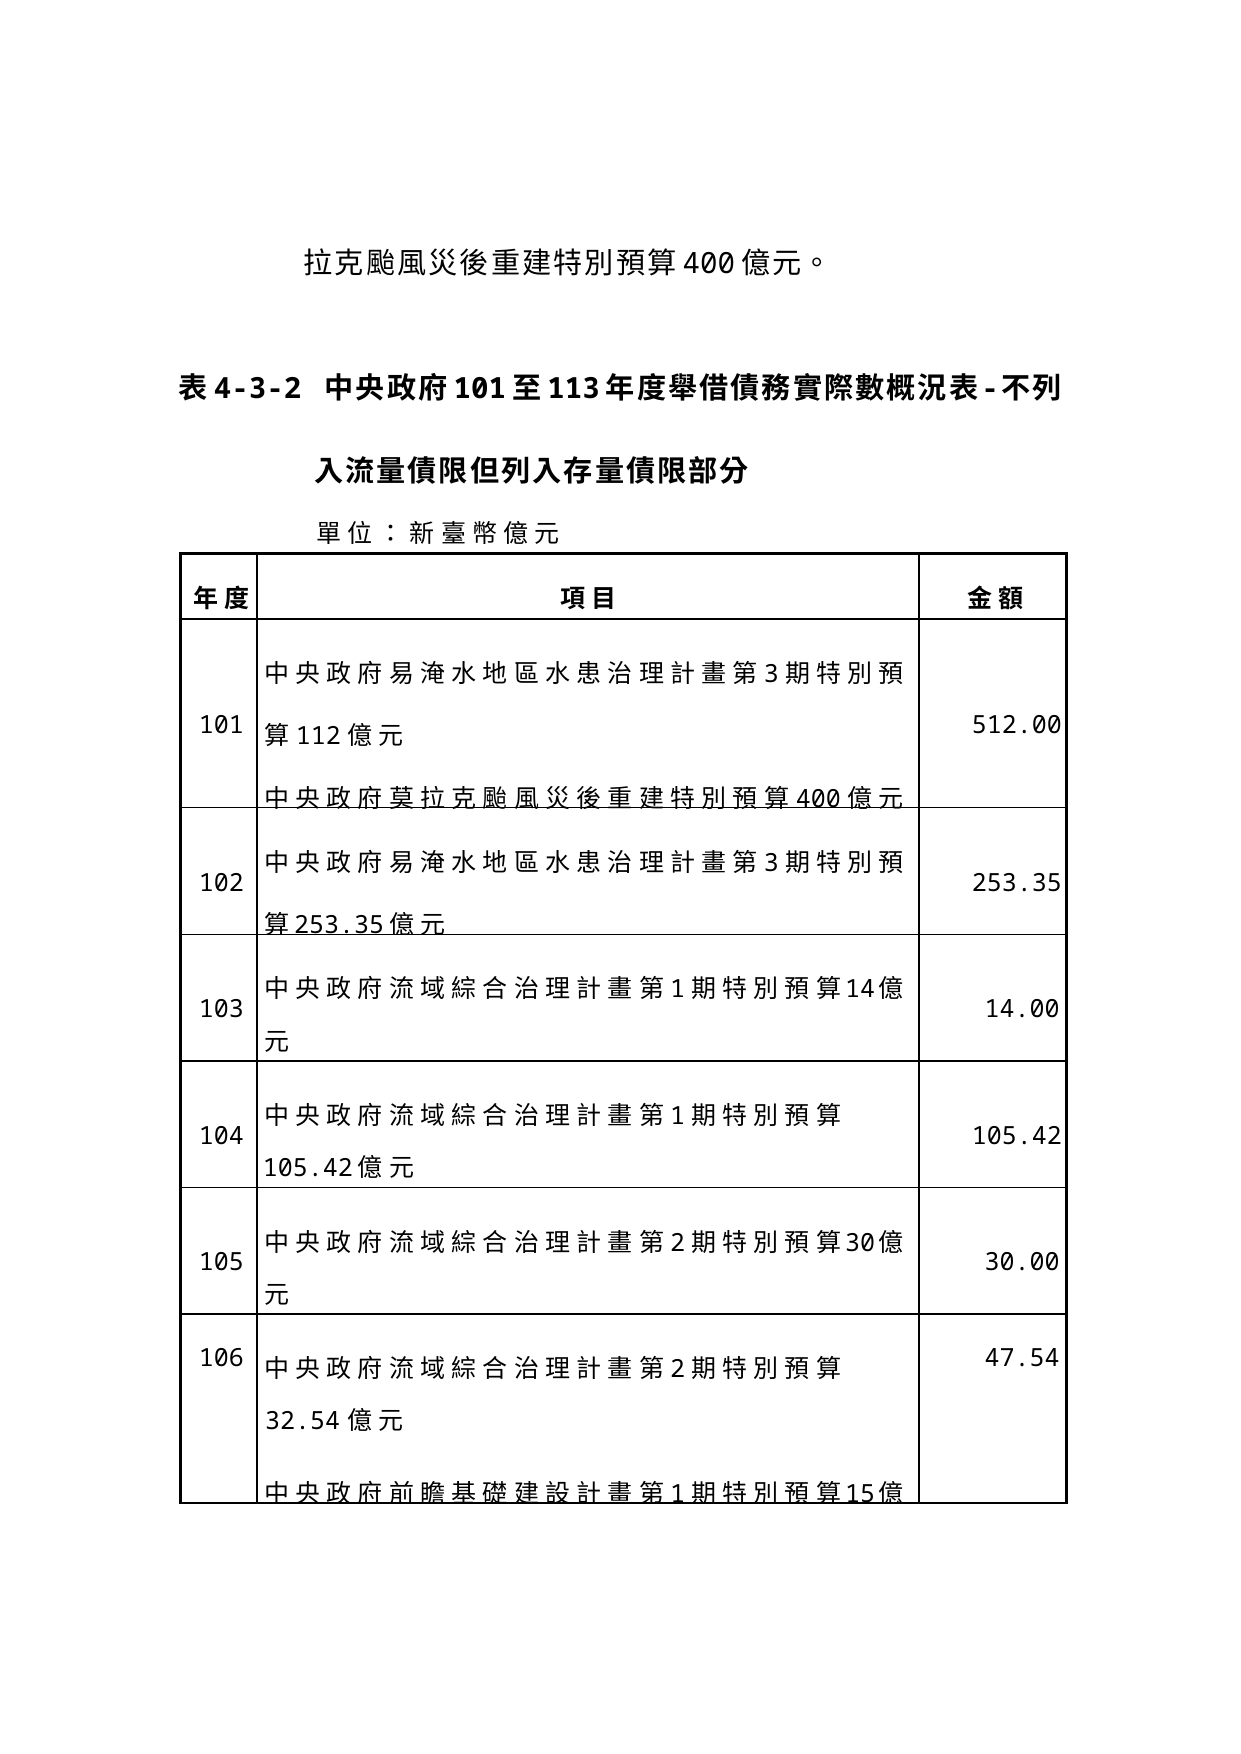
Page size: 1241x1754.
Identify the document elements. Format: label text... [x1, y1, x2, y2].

table_cell 101 [182, 620, 256, 807]
text 表4-3-2 中央政府101至113年度舉借債務實際數概況表-不列入流量債限但列入存量債限部分 單位：新臺幣億元 [177, 302, 1063, 552]
table_cell 253.35 [920, 808, 1065, 933]
table_header 項目 [258, 555, 918, 618]
table_cell 104 [182, 1062, 256, 1187]
table_cell 512.00 [920, 620, 1065, 807]
table_cell 30.00 [920, 1188, 1065, 1313]
table_cell 中央政府易淹水地區水患治理計畫第3期特別預算112億元 中央政府莫拉克颱風災後重建特別預算400億元 [258, 620, 918, 807]
table_cell 14.00 [920, 935, 1065, 1060]
table_cell 103 [182, 935, 256, 1060]
table_cell 106 [182, 1315, 256, 1502]
table_cell 105.42 [920, 1062, 1065, 1187]
table_cell 102 [182, 808, 256, 933]
table_cell 中央政府流域綜合治理計畫第1期特別預算14億元 [258, 935, 918, 1060]
table_header 金額 [920, 555, 1065, 618]
table_cell 中央政府流域綜合治理計畫第2期特別預算32.54億元 中央政府前瞻基礎建設計畫第1期特別預算15億 [258, 1315, 918, 1502]
table_cell 中央政府流域綜合治理計畫第1期特別預算105.42億元 [258, 1062, 918, 1187]
table_cell 中央政府易淹水地區水患治理計畫第3期特別預算253.35億元 [258, 808, 918, 933]
table_header 年度 [182, 555, 256, 618]
text 拉克颱風災後重建特別預算400億元。 [266, 177, 1063, 302]
table_cell 中央政府流域綜合治理計畫第2期特別預算30億元 [258, 1188, 918, 1313]
table_cell 47.54 [920, 1315, 1065, 1502]
table_cell 105 [182, 1188, 256, 1313]
